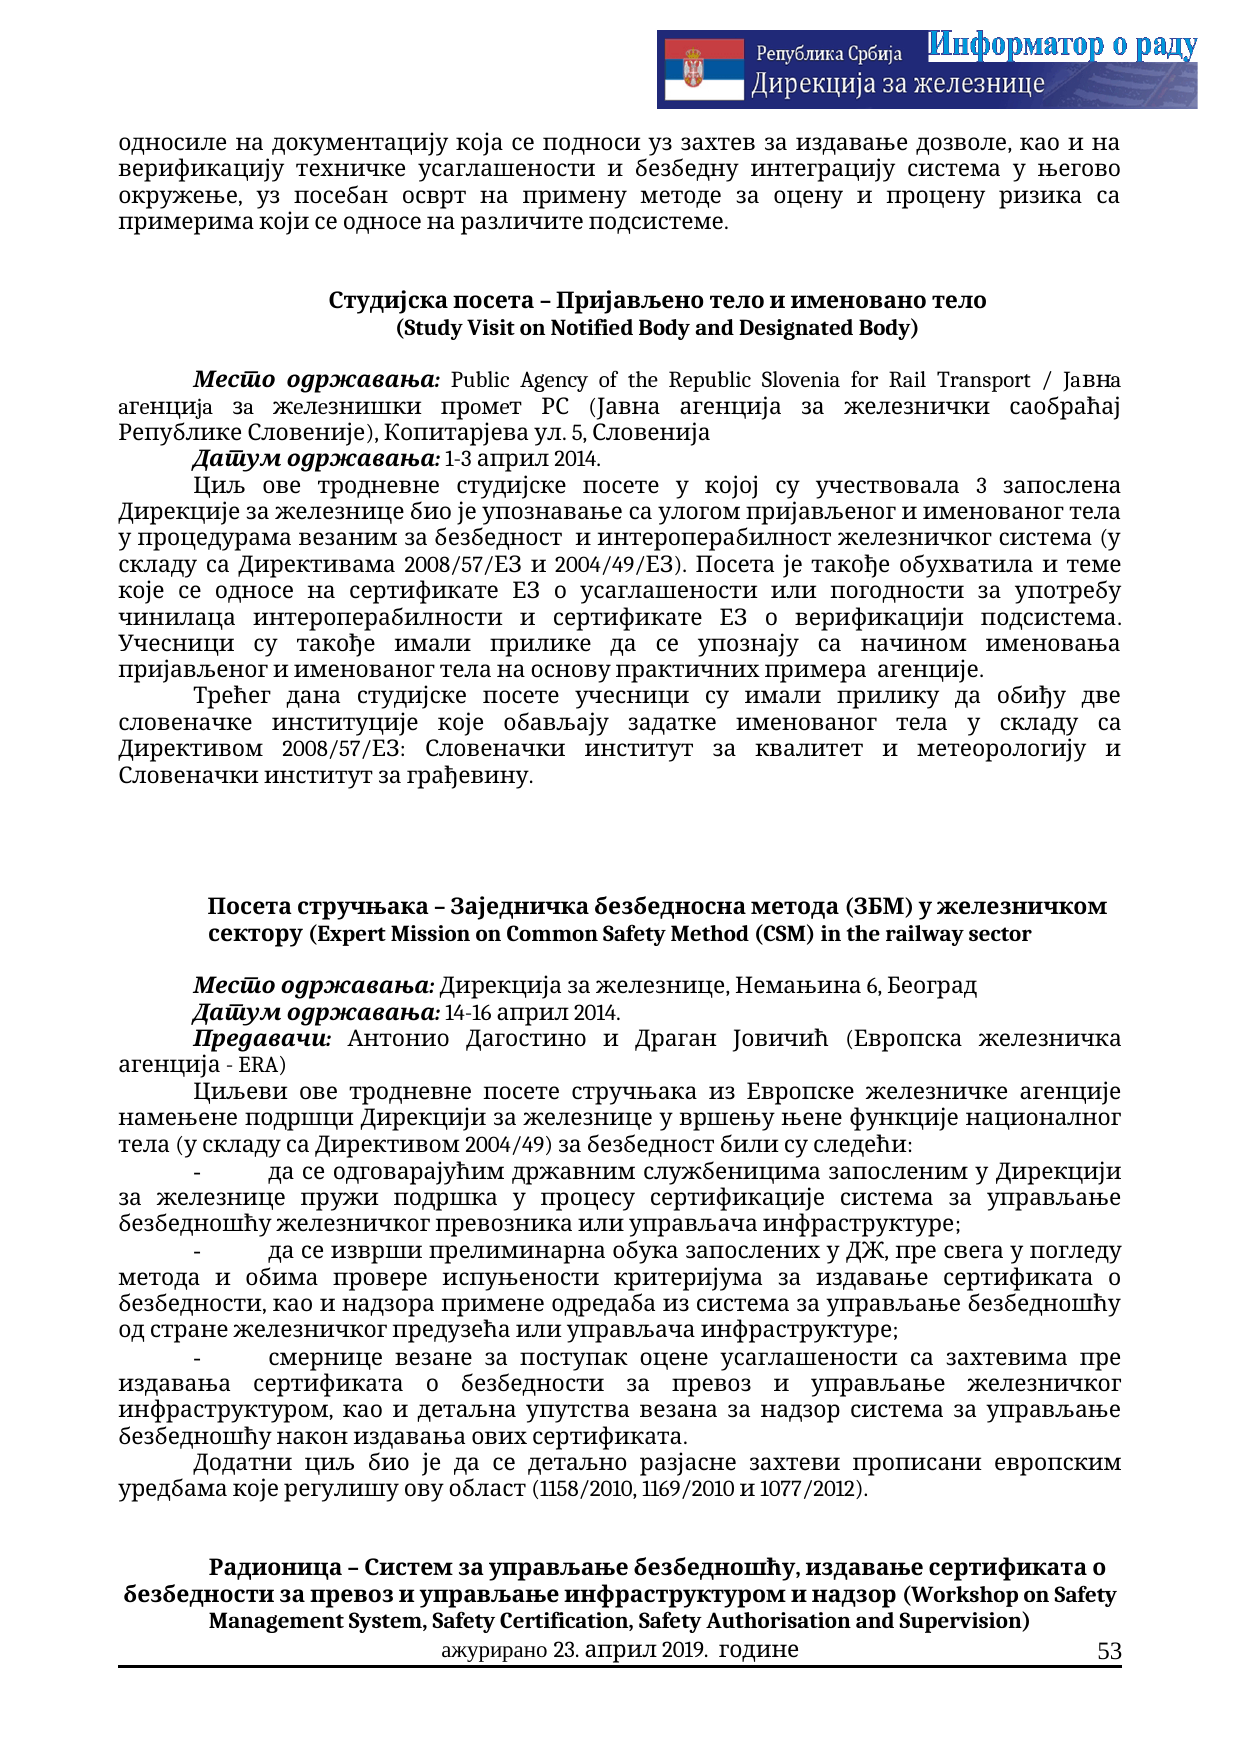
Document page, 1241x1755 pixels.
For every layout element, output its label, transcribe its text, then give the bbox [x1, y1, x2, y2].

text Предавачи: Антонио Дагостино и Драган Јовичић (Европска железничка агенција - ERA) [118, 1026, 1122, 1079]
text Радионица – Систем за управљање безбедношћу, издавање сертификата о безбедности за превоз и управљање инфраструктуром и надзор (Workshop on Safety Management System, Safety Certification, Safety Authorisation and Supervision) [118, 1555, 1122, 1634]
text (Study Visit on Notified Body and Designated Body) [118, 314, 1122, 341]
list да се изврши прелиминарна обука запослених у ДЖ, пре свега у погледу метода и обима провере испуњености критеријума за издавање сертификата о безбедности, као и надзора примене одредаба из система за управљање безбедношћу од стране железничког предузећа или управљача инфраструктуре; [118, 1237, 1122, 1344]
text Студијска посета – Пријављено тело и именовано тело [118, 288, 1122, 314]
text Место одржавања: Public Agency of the Republic Slovenia for Rail Transport / Jaвнa aгeнциja зa жeлeзнишки прoмeт РС (Јавна агенција за железнички саобраћај Републике Словеније), Копитарјева ул. 5, Словенија [118, 367, 1122, 446]
list да се одговарајућим државним службеницима запосленим у Дирекцији за железнице пружи подршка у процесу сертификације система за управљање безбедношћу железничког превозника или управљача инфраструктуре; [118, 1158, 1122, 1237]
text Циљ ове тродневне студијске посете у којој су учествовала 3 запослена Дирекције за железнице био је упознавање са улогом пријављеног и именованог тела у процедурама везаним за безбедност и интероперабилност железничког система (у складу са Директивама 2008/57/ЕЗ и 2004/49/ЕЗ). Посета је такође обухватила и теме које се односе на сертификате ЕЗ о усаглашености или погодности за употребу чинилаца интероперабилности и сертификате ЕЗ о верификацији подсистема. Учесници су такође имали прилике да се упознају са начином именовања пријављеног и именованог тела на основу практичних примера агенције. [118, 472, 1122, 683]
list смернице везане за поступак оцене усаглашености са захтевима пре издавања сертификата о безбедности за превоз и управљање железничког инфраструктуром, као и детаљна упутства везана за надзор система за управљање безбедношћу након издавања ових сертификата. [118, 1344, 1122, 1450]
text Посета стручњака – Заједничка безбедносна метода (ЗБМ) у железничком сектору (Expert Mission on Common Safety Method (CSM) in the railway sector [118, 894, 1122, 947]
text Датум одржавања: 14-16 април 2014. [118, 999, 1122, 1026]
text Место одржавања: Дирекција за железнице, Немањина 6, Београд [118, 973, 1122, 999]
text Циљеви ове тродневне посете стручњака из Европске железничке агенције намењене подршци Дирекцији за железнице у вршењу њене функције националног тела (у складу са Директивом 2004/49) за безбедност били су следећи: [118, 1079, 1122, 1158]
text Датум одржавања: 1-3 април 2014. [118, 446, 1122, 472]
text Трећег дана студијске посете учесници су имали прилику да обиђу две словеначке институције које обављају задатке именованог тела у складу са Директивом 2008/57/ЕЗ: Словеначки институт за квалитет и метеорологију и Словеначки институт за грађевину. [118, 683, 1122, 789]
text односиле на документацију која се подноси уз захтев за издавање дозволе, као и на верификацију техничке усаглашености и безбедну интеграцију система у његово окружење, уз посебан осврт на примену методе за оцену и процену ризика са примерима који се односе на различите подсистеме. [118, 130, 1122, 235]
text Додатни циљ био је да се детаљно разјасне захтеви прописани европским уредбама које регулишу ову област (1158/2010, 1169/2010 и 1077/2012). [118, 1450, 1122, 1502]
